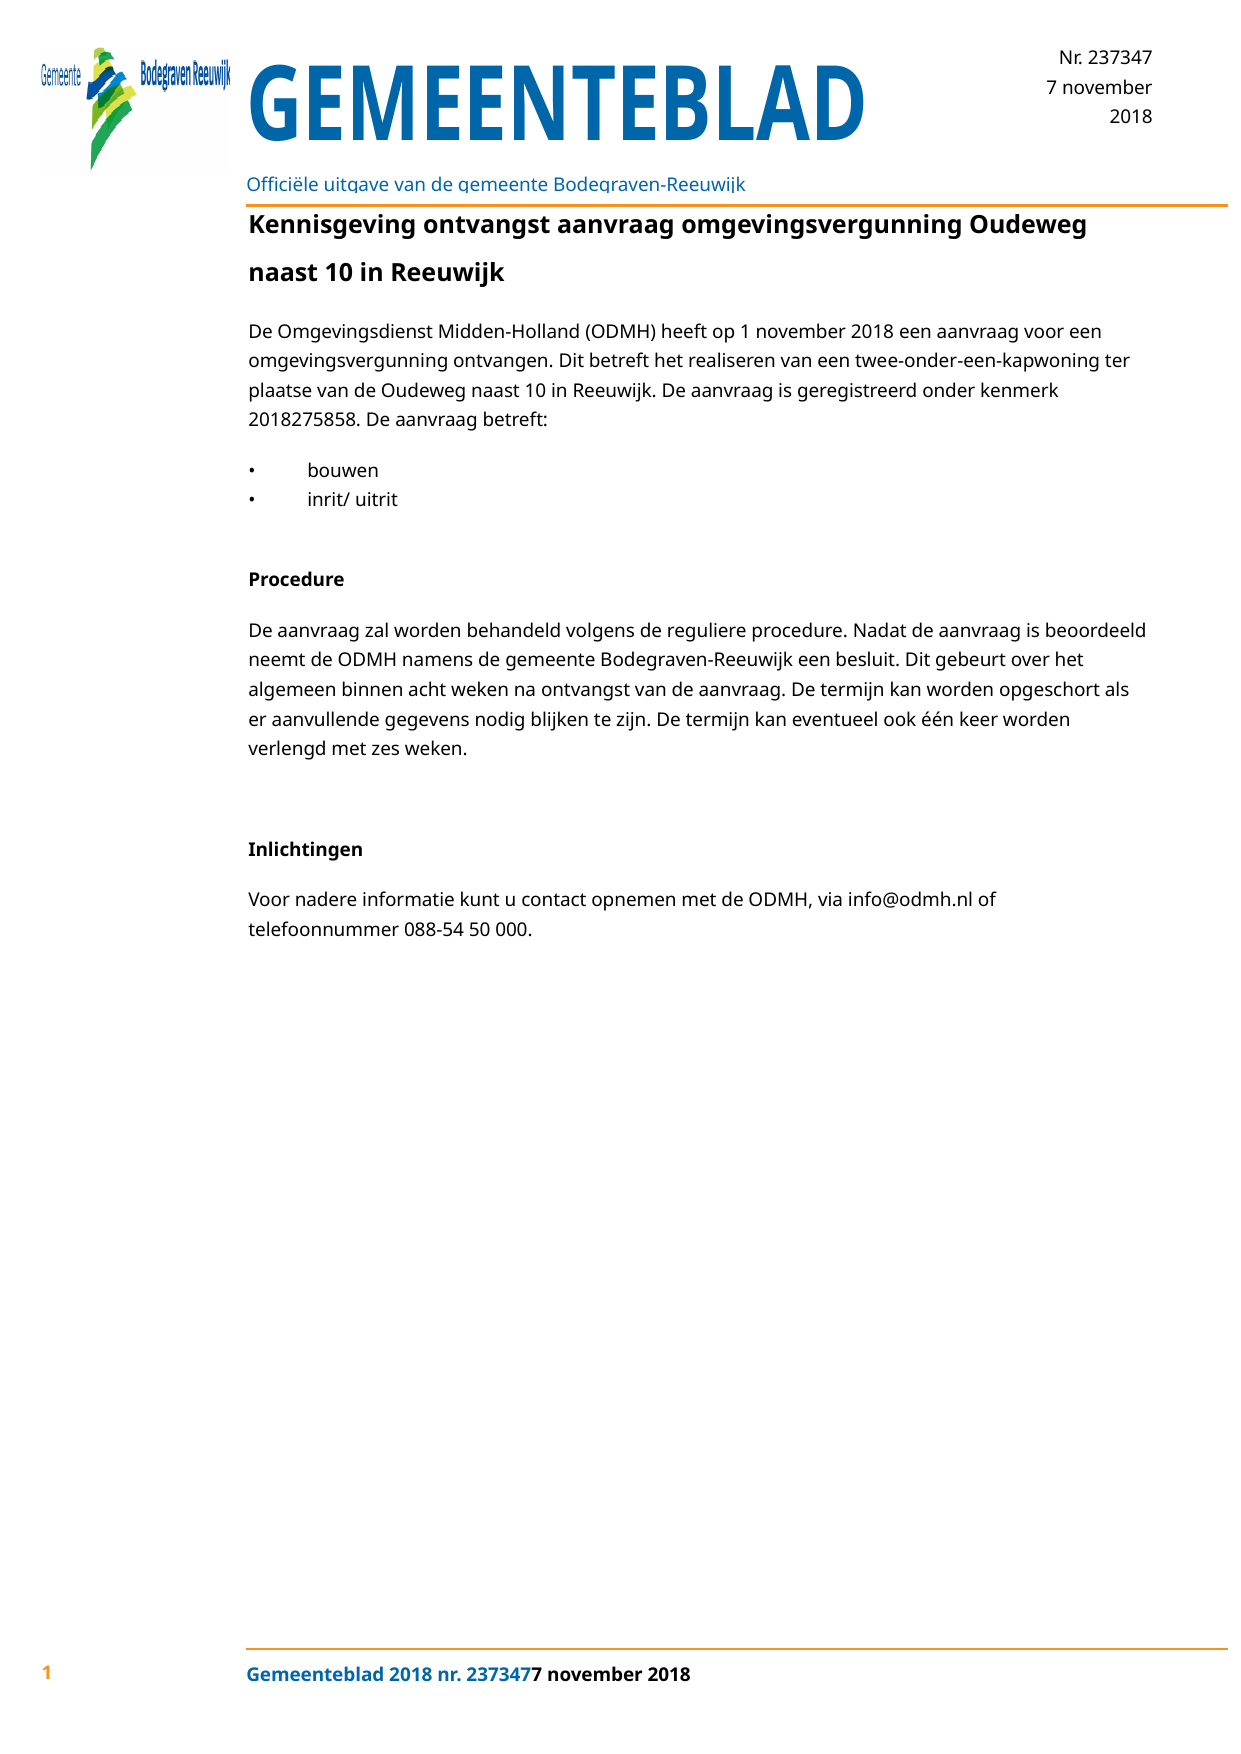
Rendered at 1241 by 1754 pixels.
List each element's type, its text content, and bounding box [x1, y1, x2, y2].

text Kennisgeving ontvangst aanvraag omgevingsvergunning Oudeweg naast 10 in Reeuwijk [248, 207, 1152, 288]
list inrit/ uitrit [248, 487, 1152, 512]
text De Omgevingsdienst Midden-Holland (ODMH) heeft op 1 november 2018 een aanvraag voor een omgevingsvergunning ontvangen. Dit betreft het realiseren van een twee-onder-een-kapwoning ter plaatse van de Oudeweg naast 10 in Reeuwijk. De aanvraag is geregistreerd onder kenmerk 2018275858. De aanvraag betreft: [248, 318, 1152, 432]
text Procedure [248, 567, 1152, 592]
text Inlichtingen [248, 836, 1152, 862]
list bouwen [248, 457, 1152, 483]
text De aanvraag zal worden behandeld volgens de reguliere procedure. Nadat de aanvraag is beoordeeld neemt de ODMH namens de gemeente Bodegraven-Reeuwijk een besluit. Dit gebeurt over het algemeen binnen acht weken na ontvangst van de aanvraag. De termijn kan worden opgeschort als er aanvullende gegevens nodig blijken te zijn. De termijn kan eventueel ook één keer worden verlengd met zes weken. [248, 617, 1152, 761]
picture [41, 47, 231, 172]
text Voor nadere informatie kunt u contact opnemen met de ODMH, via info@odmh.nl of telefoonnummer 088-54 50 000. [248, 887, 1152, 942]
